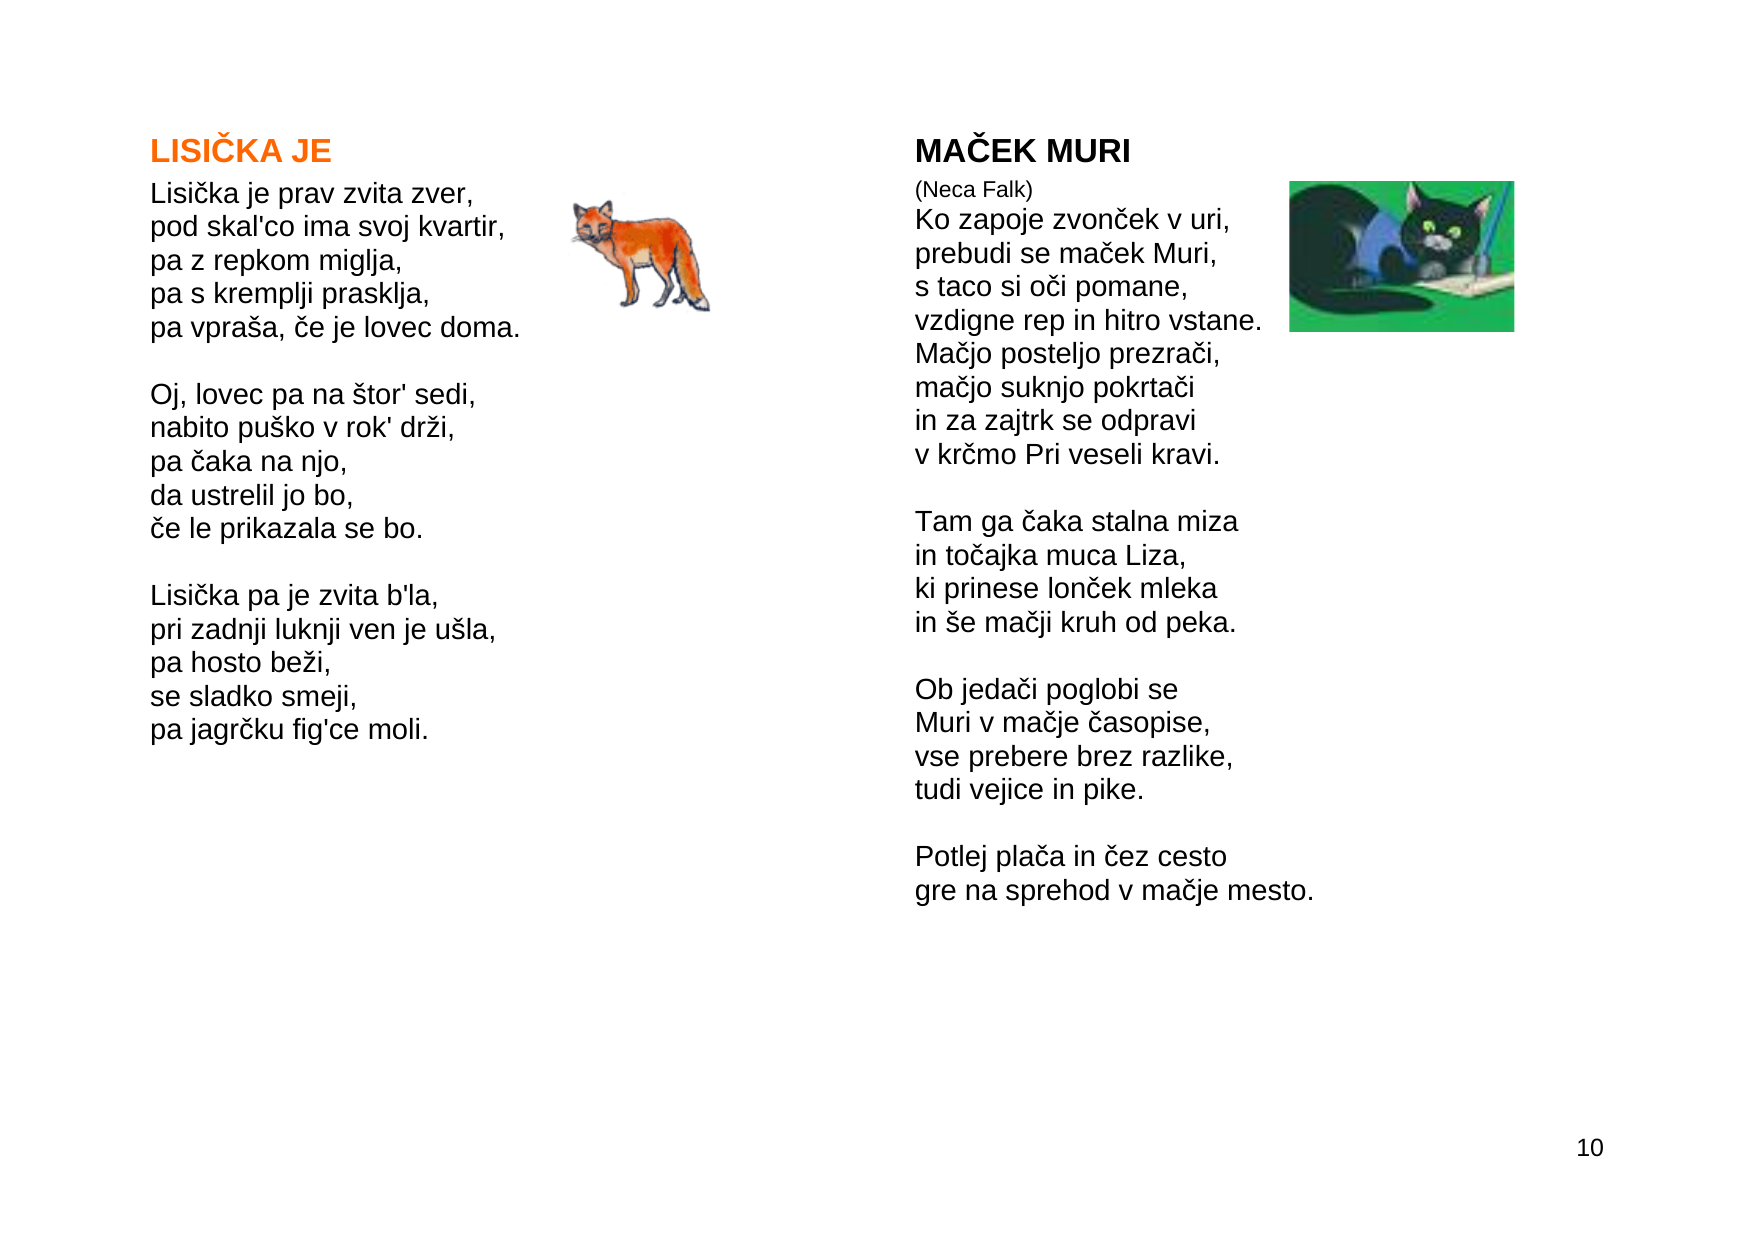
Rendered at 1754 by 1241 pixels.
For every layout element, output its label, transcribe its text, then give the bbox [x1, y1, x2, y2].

subtitle MAČEK MURI [914, 131, 1604, 169]
text ki prinese lonček mleka [914, 571, 1604, 604]
text [731, 209, 839, 243]
text vzdigne rep in hitro vstane. [914, 303, 1604, 336]
text Ob jedači poglobi se [914, 672, 1604, 705]
picture [566, 187, 731, 321]
text [1515, 236, 1604, 269]
text [1515, 269, 1604, 303]
text v krčmo Pri veseli kravi. [914, 437, 1604, 470]
subtitle LISIČKA JE [150, 131, 839, 169]
text pa s kremplji prasklja, [150, 276, 566, 310]
text pa z repkom miglja, [150, 243, 566, 276]
text Tam ga čaka stalna miza [914, 504, 1604, 537]
text [731, 243, 839, 276]
text tudi vejice in pike. [914, 772, 1604, 806]
text če le prikazala se bo. [150, 511, 839, 545]
text Lisička je prav zvita zver, [150, 176, 839, 209]
text (Neca Falk) [914, 176, 1604, 202]
text Oj, lovec pa na štor' sedi, [150, 377, 839, 411]
text pa jagrčku fig'ce moli. [150, 712, 839, 746]
text vse prebere brez razlike, [914, 739, 1604, 772]
text nabito puško v rok' drži, [150, 411, 839, 444]
text Mačjo posteljo prezrači, [914, 336, 1604, 370]
text prebudi se maček Muri, [914, 236, 1289, 269]
text Potlej plača in čez cesto [914, 839, 1604, 873]
text pri zadnji luknji ven je ušla, [150, 612, 839, 645]
text gre na sprehod v mačje mesto. [914, 873, 1604, 906]
text da ustrelil jo bo, [150, 478, 839, 511]
text se sladko smeji, [150, 679, 839, 712]
text in še mačji kruh od peka. [914, 604, 1604, 638]
text Lisička pa je zvita b'la, [150, 578, 839, 612]
text pod skal'co ima svoj kvartir, [150, 209, 566, 243]
picture [1289, 181, 1515, 332]
text pa hosto beži, [150, 645, 839, 679]
text pa čaka na njo, [150, 444, 839, 478]
text s taco si oči pomane, [914, 269, 1289, 303]
text in točajka muca Liza, [914, 537, 1604, 571]
text mačjo suknjo pokrtači [914, 370, 1604, 403]
text [731, 276, 839, 310]
text [1515, 202, 1604, 236]
text Muri v mačje časopise, [914, 705, 1604, 739]
text Ko zapoje zvonček v uri, [914, 202, 1289, 236]
text in za zajtrk se odpravi [914, 403, 1604, 437]
text pa vpraša, če je lovec doma. [150, 310, 839, 343]
